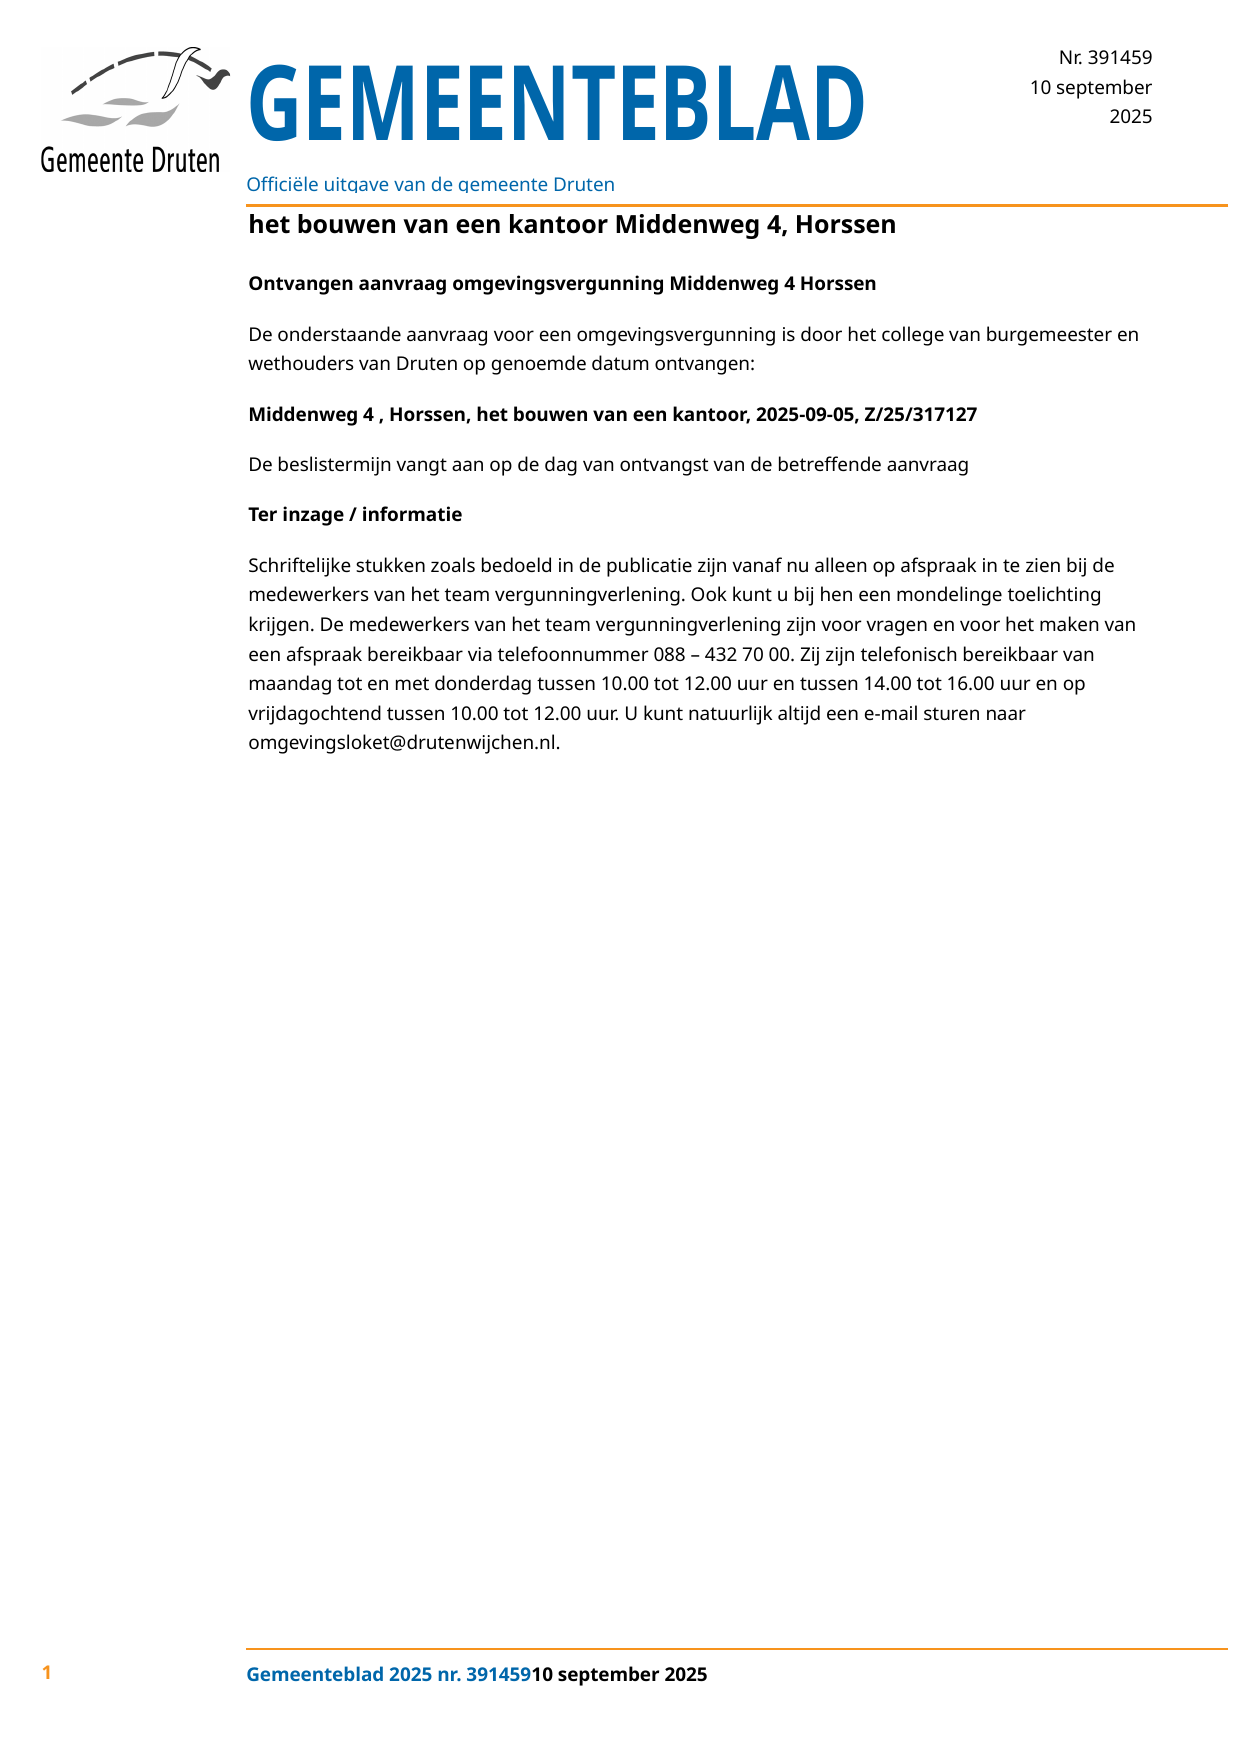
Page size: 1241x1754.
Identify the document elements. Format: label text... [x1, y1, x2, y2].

text De onderstaande aanvraag voor een omgevingsvergunning is door het college van burgemeester en wethouders van Druten op genoemde datum ontvangen: [248, 321, 1152, 376]
text Middenweg 4 , Horssen, het bouwen van een kantoor, 2025-09-05, Z/25/317127 [248, 401, 1152, 426]
text Ontvangen aanvraag omgevingsvergunning Middenweg 4 Horssen [248, 270, 1152, 296]
text Ter inzage / informatie [248, 502, 1152, 527]
text De beslistermijn vangt aan op de dag van ontvangst van de betreffende aanvraag [248, 451, 1152, 477]
picture [41, 47, 231, 172]
text Schriftelijke stukken zoals bedoeld in de publicatie zijn vanaf nu alleen op afspraak in te zien bij de medewerkers van het team vergunningverlening. Ook kunt u bij hen een mondelinge toelichting krijgen. De medewerkers van het team vergunningverlening zijn voor vragen en voor het maken van een afspraak bereikbaar via telefoonnummer 088 – 432 70 00. Zij zijn telefonisch bereikbaar van maandag tot en met donderdag tussen 10.00 tot 12.00 uur en tussen 14.00 tot 16.00 uur en op vrijdagochtend tussen 10.00 tot 12.00 uur. U kunt natuurlijk altijd een e-mail sturen naar omgevingsloket@drutenwijchen.nl. [248, 552, 1152, 755]
text het bouwen van een kantoor Middenweg 4, Horssen [248, 207, 1152, 241]
